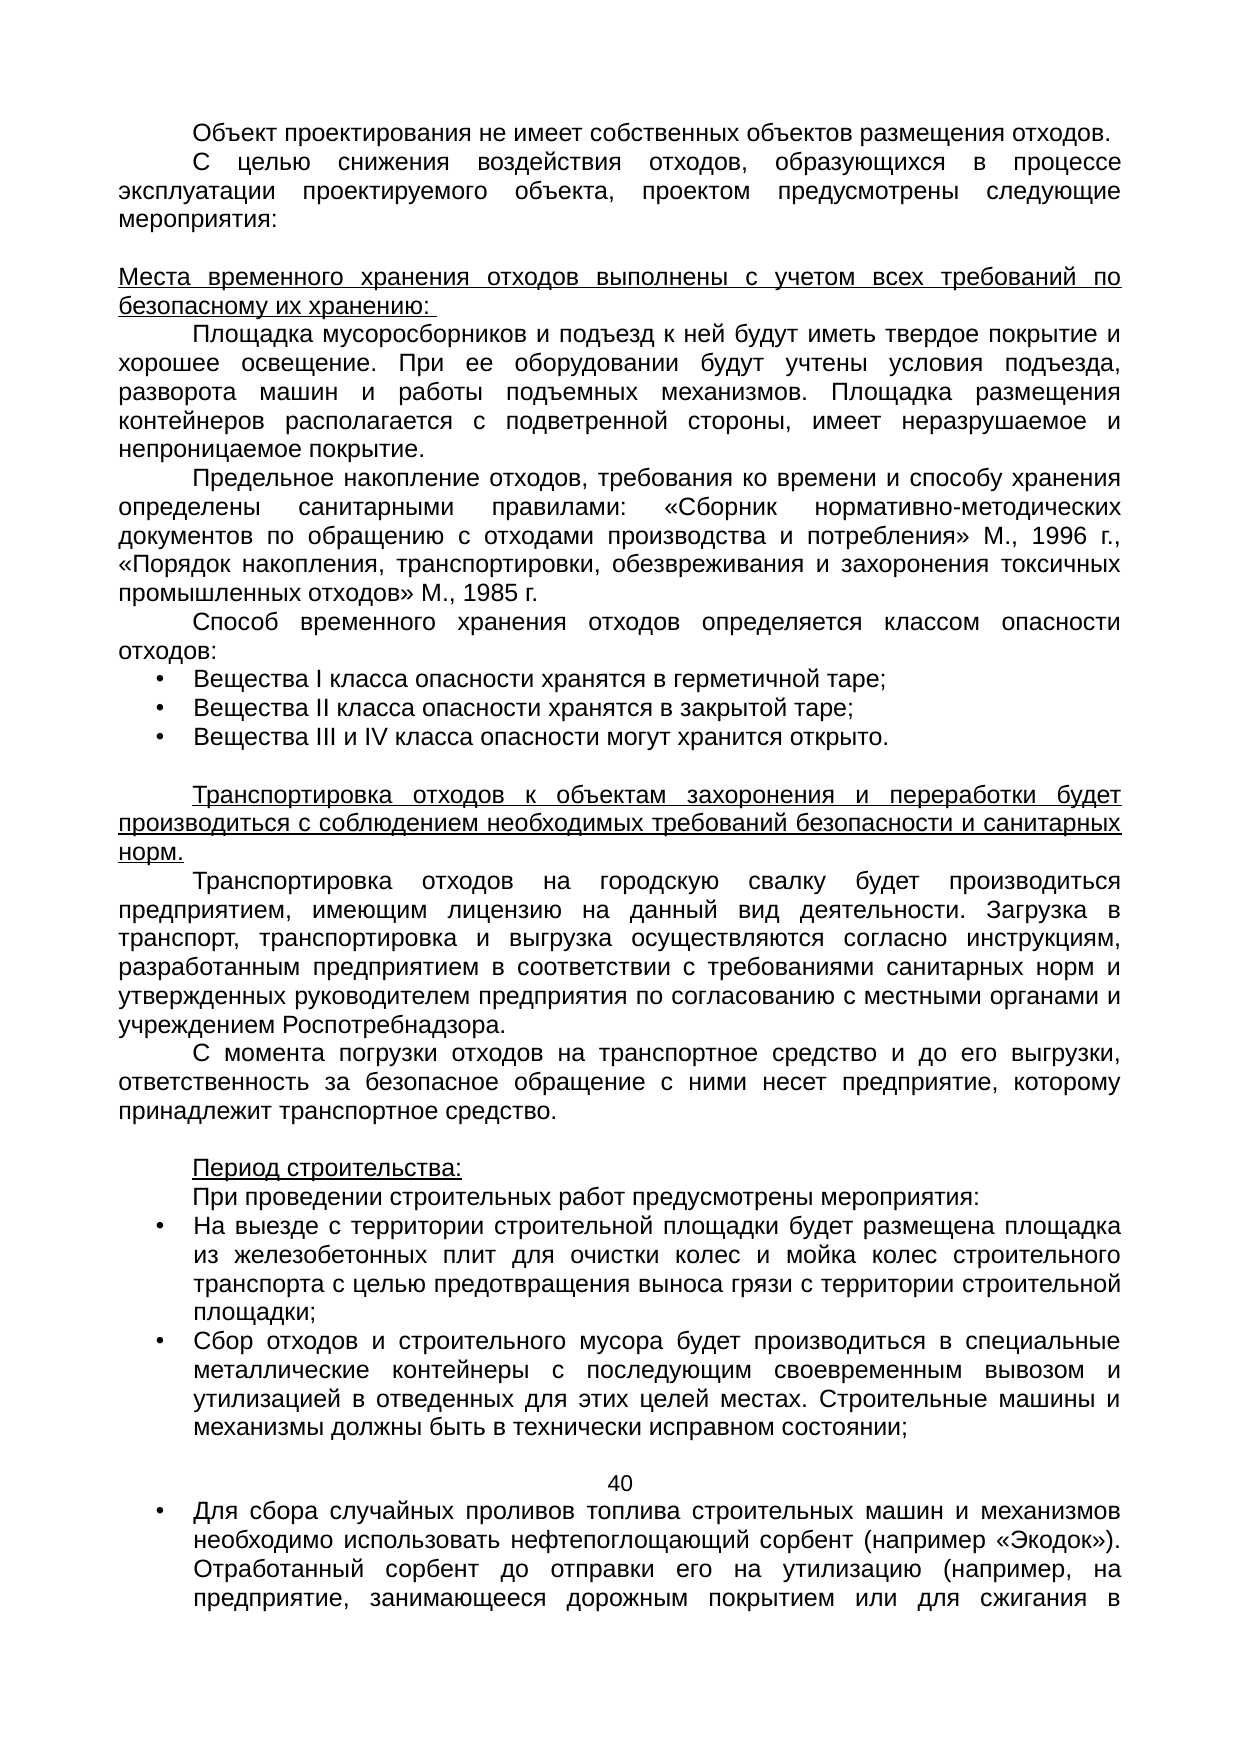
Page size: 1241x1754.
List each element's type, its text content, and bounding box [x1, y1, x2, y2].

list Для сбора случайных проливов топлива строительных машин и механизмов необходимо использовать нефтепоглощающий сорбент (например «Экодок»). Отработанный сорбент до отправки его на утилизацию (например, на предприятие, занимающееся дорожным покрытием или для сжигания в [156, 1496, 1122, 1611]
text Объект проектирования не имеет собственных объектов размещения отходов. [118, 118, 1122, 147]
text Транспортировка отходов к объектам захоронения и переработки будет производиться с соблюдением необходимых требований безопасности и санитарных [118, 780, 1122, 833]
text Места временного хранения отходов выполнены с учетом всех требований по [118, 262, 1122, 287]
list На выезде с территории строительной площадки будет размещена площадка из железобетонных плит для очистки колес и мойка колес строительного транспорта с целью предотвращения выноса грязи с территории строительной площадки; [156, 1211, 1122, 1326]
text Способ временного хранения отходов определяется классом опасности отходов: [118, 607, 1122, 664]
text Площадка мусоросборников и подъезд к ней будут иметь твердое покрытие и хорошее освещение. При ее оборудовании будут учтены условия подъезда, разворота машин и работы подъемных механизмов. Площадка размещения контейнеров располагается с подветренной стороны, имеет неразрушаемое и непроницаемое покрытие. [118, 319, 1122, 463]
text безопасному их хранению: [118, 288, 1122, 319]
list Сбор отходов и строительного мусора будет производиться в специальные металлические контейнеры с последующим своевременным вывозом и утилизацией в отведенных для этих целей местах. Строительные машины и механизмы должны быть в технически исправном состоянии; [156, 1326, 1122, 1441]
text Предельное накопление отходов, требования ко времени и способу хранения определены санитарными правилами: «Сборник нормативно-методических документов по обращению с отходами производства и потребления» М., 1996 г., «Порядок накопления, транспортировки, обезвреживания и захоронения токсичных промышленных отходов» М., 1985 г. [118, 463, 1122, 607]
text С момента погрузки отходов на транспортное средство и до его выгрузки, ответственность за безопасное обращение с ними несет предприятие, которому принадлежит транспортное средство. [118, 1038, 1122, 1125]
text норм. [118, 835, 1122, 866]
text 45 [118, 1470, 1122, 1496]
list Вещества III и IV класса опасности могут хранится открыто. [156, 722, 1122, 751]
text Период строительства: [118, 1153, 1122, 1182]
text С целью снижения воздействия отходов, образующихся в процессе эксплуатации проектируемого объекта, проектом предусмотрены следующие мероприятия: [118, 147, 1122, 233]
text При проведении строительных работ предусмотрены мероприятия: [118, 1182, 1122, 1211]
list Вещества II класса опасности хранятся в закрытой таре; [156, 693, 1122, 722]
text Транспортировка отходов на городскую свалку будет производиться предприятием, имеющим лицензию на данный вид деятельности. Загрузка в транспорт, транспортировка и выгрузка осуществляются согласно инструкциям, разработанным предприятием в соответствии с требованиями санитарных норм и утвержденных руководителем предприятия по согласованию с местными органами и учреждением Роспотребнадзора. [118, 866, 1122, 1038]
list Вещества I класса опасности хранятся в герметичной таре; [156, 664, 1122, 693]
